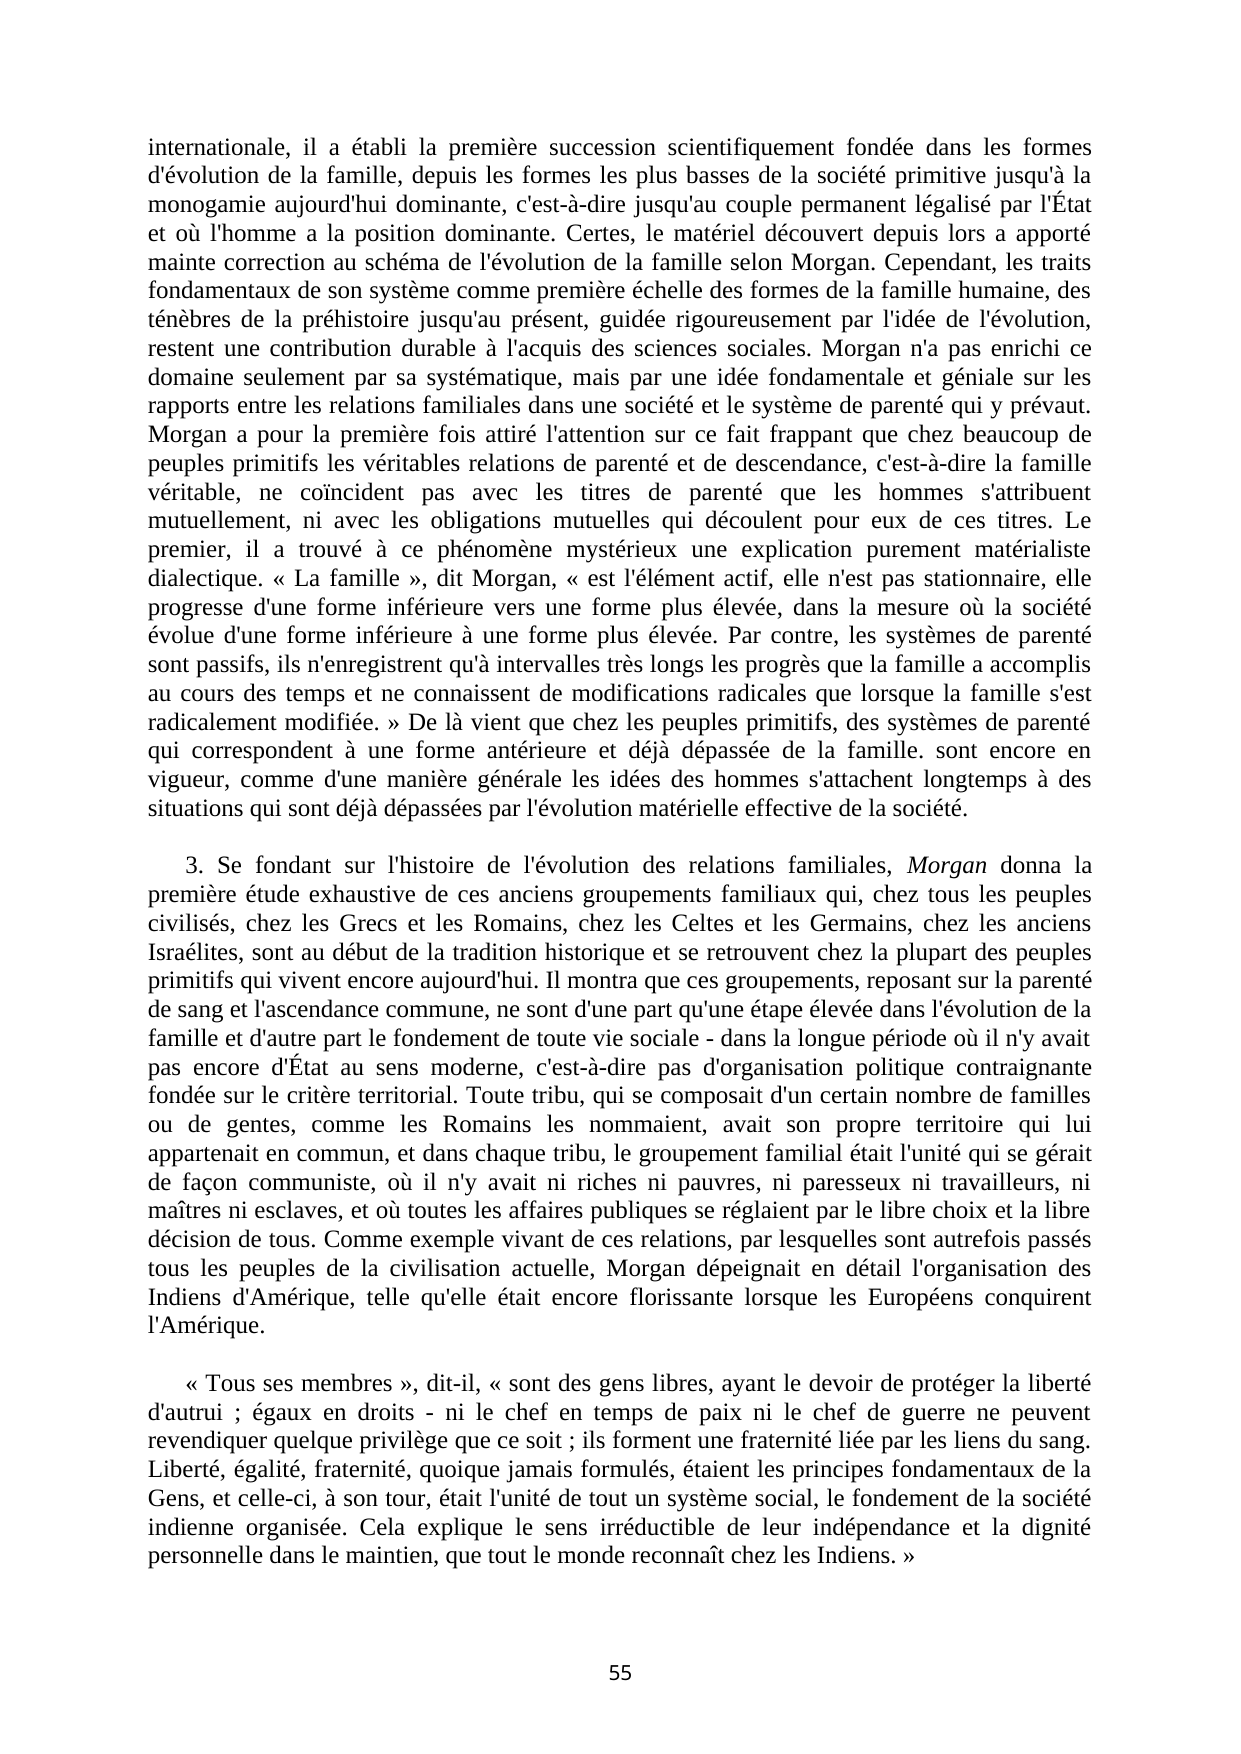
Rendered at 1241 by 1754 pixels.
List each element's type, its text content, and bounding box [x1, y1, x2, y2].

text « Tous ses membres », dit-il, « sont des gens libres, ayant le devoir de protéger la liberté d'autrui ; égaux en droits - ni le chef en temps de paix ni le chef de guerre ne peuvent revendiquer quelque privilège que ce soit ; ils forment une fraternité liée par les liens du sang. Liberté, égalité, fraternité, quoique jamais formulés, étaient les principes fondamentaux de la Gens, et celle-ci, à son tour, était l'unité de tout un système social, le fondement de la société indienne organisée. Cela explique le sens irréductible de leur indépendance et la dignité personnelle dans le maintien, que tout le monde reconnaît chez les Indiens. » [148, 1368, 1093, 1569]
text internationale, il a établi la première succession scientifiquement fondée dans les formes d'évolution de la famille, depuis les formes les plus basses de la société primitive jusqu'à la monogamie aujourd'hui dominante, c'est-à-dire jusqu'au couple permanent légalisé par l'État et où l'homme a la position dominante. Certes, le matériel découvert depuis lors a apporté mainte correction au schéma de l'évolution de la famille selon Morgan. Cependant, les traits fondamentaux de son système comme première échelle des formes de la famille humaine, des ténèbres de la préhistoire jusqu'au présent, guidée rigoureusement par l'idée de l'évolution, restent une contribution durable à l'acquis des sciences sociales. Morgan n'a pas enrichi ce domaine seulement par sa systématique, mais par une idée fondamentale et géniale sur les rapports entre les relations familiales dans une société et le système de parenté qui y prévaut. Morgan a pour la première fois attiré l'attention sur ce fait frappant que chez beaucoup de peuples primitifs les véritables relations de parenté et de descendance, c'est-à-dire la famille véritable, ne coïncident pas avec les titres de parenté que les hommes s'attribuent mutuellement, ni avec les obligations mutuelles qui découlent pour eux de ces titres. Le premier, il a trouvé à ce phénomène mystérieux une explication purement matérialiste dialectique. « La famille », dit Morgan, « est l'élément actif, elle n'est pas stationnaire, elle progresse d'une forme inférieure vers une forme plus élevée, dans la mesure où la société évolue d'une forme inférieure à une forme plus élevée. Par contre, les systèmes de parenté sont passifs, ils n'enregistrent qu'à intervalles très longs les progrès que la famille a accomplis au cours des temps et ne connaissent de modifications radicales que lorsque la famille s'est radicalement modifiée. » De là vient que chez les peuples primitifs, des systèmes de parenté qui correspondent à une forme antérieure et déjà dépassée de la famille. sont encore en vigueur, comme d'une manière générale les idées des hommes s'attachent longtemps à des situations qui sont déjà dépassées par l'évolution matérielle effective de la société. [148, 132, 1093, 822]
text 3. Se fondant sur l'histoire de l'évolution des relations familiales, Morgan donna la première étude exhaustive de ces anciens groupements familiaux qui, chez tous les peuples civilisés, chez les Grecs et les Romains, chez les Celtes et les Germains, chez les anciens Israélites, sont au début de la tradition historique et se retrouvent chez la plupart des peuples primitifs qui vivent encore aujourd'hui. Il montra que ces groupements, reposant sur la parenté de sang et l'ascendance commune, ne sont d'une part qu'une étape élevée dans l'évolution de la famille et d'autre part le fondement de toute vie sociale - dans la longue période où il n'y avait pas encore d'État au sens moderne, c'est-à-dire pas d'organisation politique contraignante fondée sur le critère territorial. Toute tribu, qui se composait d'un certain nombre de familles ou de gentes, comme les Romains les nommaient, avait son propre territoire qui lui appartenait en commun, et dans chaque tribu, le groupement familial était l'unité qui se gérait de façon communiste, où il n'y avait ni riches ni pauvres, ni paresseux ni travailleurs, ni maîtres ni esclaves, et où toutes les affaires publiques se réglaient par le libre choix et la libre décision de tous. Comme exemple vivant de ces relations, par lesquelles sont autrefois passés tous les peuples de la civilisation actuelle, Morgan dépeignait en détail l'organisation des Indiens d'Amérique, telle qu'elle était encore florissante lorsque les Européens conquirent l'Amérique. [148, 850, 1093, 1339]
